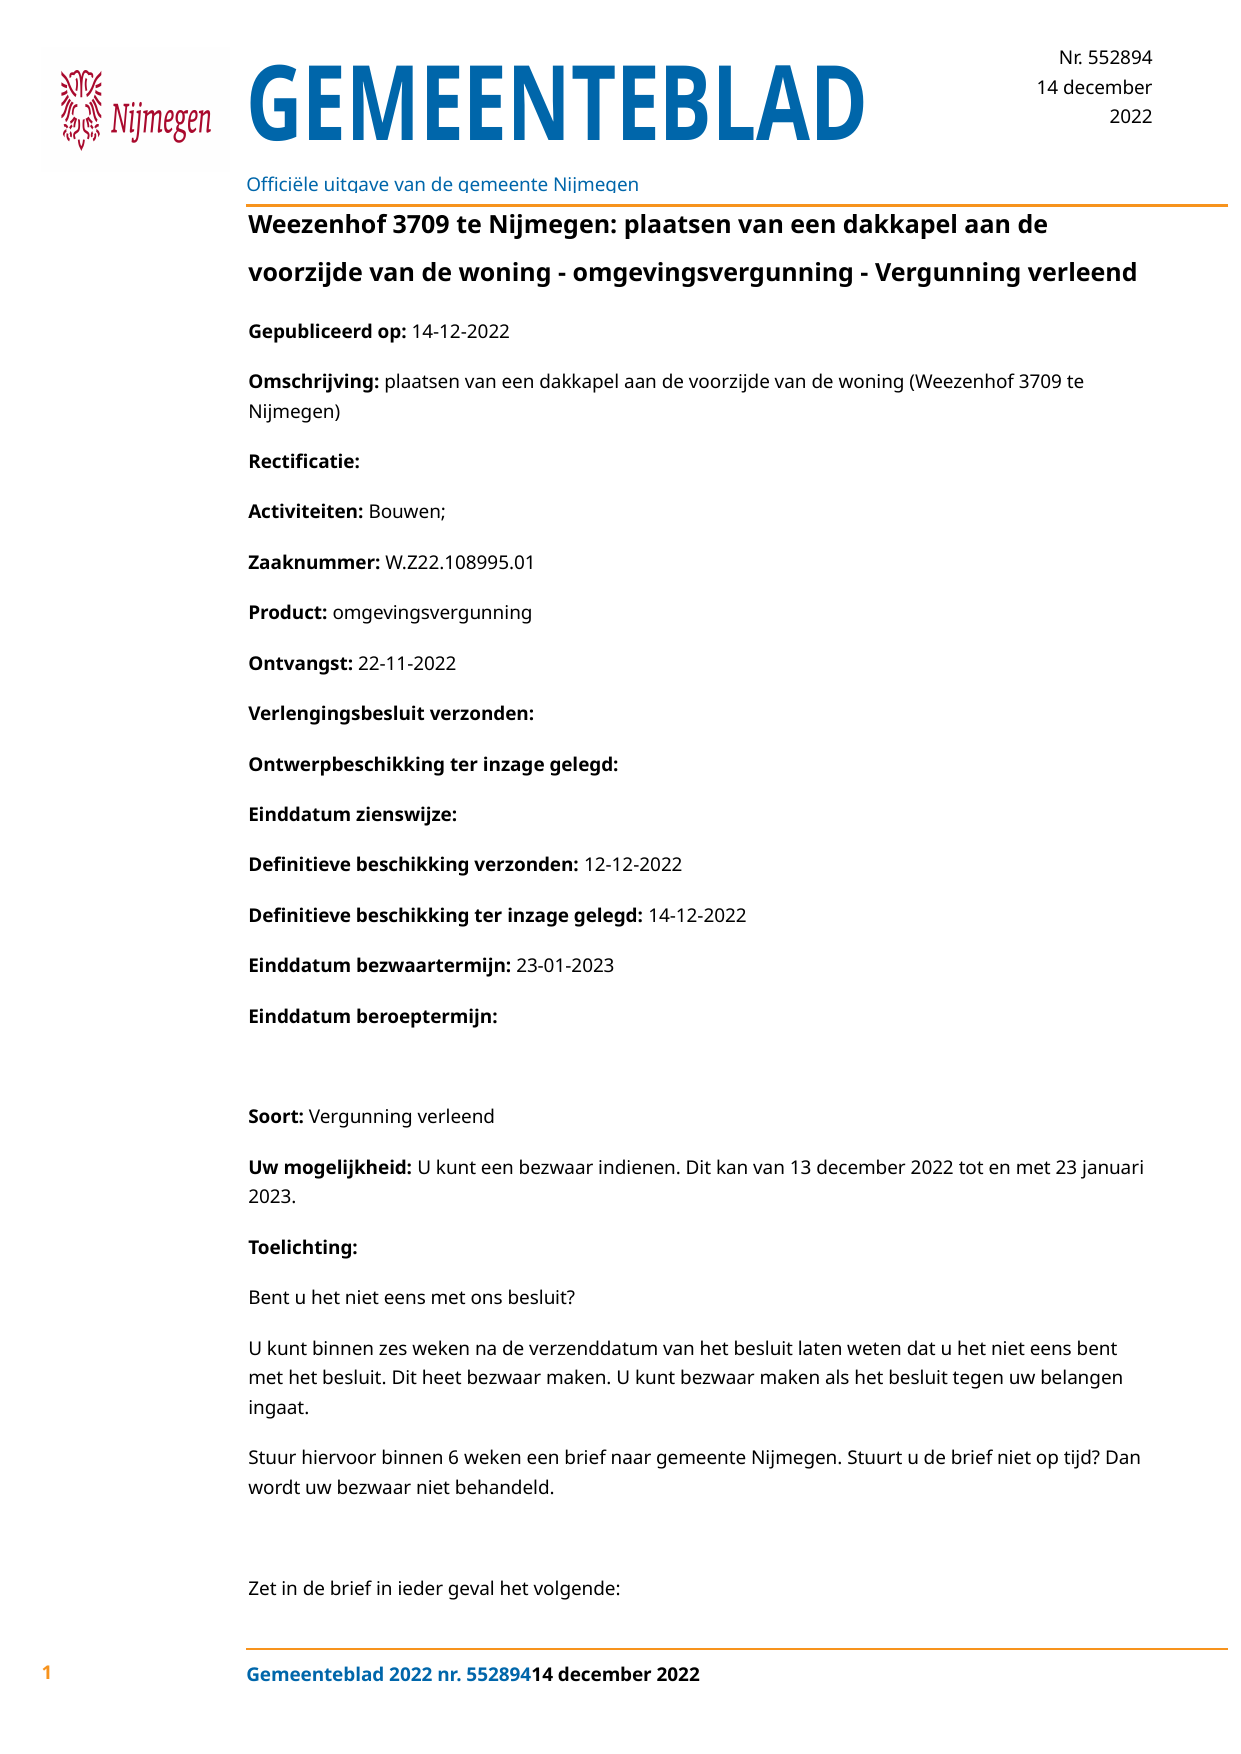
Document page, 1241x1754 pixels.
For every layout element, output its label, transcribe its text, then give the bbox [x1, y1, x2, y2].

text U kunt binnen zes weken na de verzenddatum van het besluit laten weten dat u het niet eens bent met het besluit. Dit heet bezwaar maken. U kunt bezwaar maken als het besluit tegen uw belangen ingaat. [248, 1335, 1152, 1420]
text Activiteiten: Bouwen; [248, 499, 1152, 524]
text Verlengingsbesluit verzonden: [248, 700, 1152, 726]
text Ontvangst: 22-11-2022 [248, 650, 1152, 676]
text Gepubliceerd op: 14-12-2022 [248, 318, 1152, 344]
picture [41, 47, 231, 172]
text Einddatum bezwaartermijn: 23-01-2023 [248, 952, 1152, 978]
text Definitieve beschikking ter inzage gelegd: 14-12-2022 [248, 902, 1152, 928]
text Toelichting: [248, 1234, 1152, 1260]
text Definitieve beschikking verzonden: 12-12-2022 [248, 852, 1152, 877]
text Bent u het niet eens met ons besluit? [248, 1284, 1152, 1310]
text Soort: Vergunning verleend [248, 1104, 1152, 1129]
text Ontwerpbeschikking ter inzage gelegd: [248, 751, 1152, 777]
text Zaaknummer: W.Z22.108995.01 [248, 549, 1152, 575]
text Omschrijving: plaatsen van een dakkapel aan de voorzijde van de woning (Weezenhof 3709 te Nijmegen) [248, 368, 1152, 424]
text Einddatum beroeptermijn: [248, 1003, 1152, 1029]
text Zet in de brief in ieder geval het volgende: [248, 1575, 1152, 1601]
text Einddatum zienswijze: [248, 801, 1152, 827]
text Weezenhof 3709 te Nijmegen: plaatsen van een dakkapel aan de voorzijde van de woning - omgevingsvergunning - Vergunning verleend [248, 207, 1152, 288]
text Product: omgevingsvergunning [248, 599, 1152, 625]
text Stuur hiervoor binnen 6 weken een brief naar gemeente Nijmegen. Stuurt u de brief niet op tijd? Dan wordt uw bezwaar niet behandeld. [248, 1444, 1152, 1500]
text Rectificatie: [248, 448, 1152, 474]
text Uw mogelijkheid: U kunt een bezwaar indienen. Dit kan van 13 december 2022 tot en met 23 januari 2023. [248, 1154, 1152, 1209]
